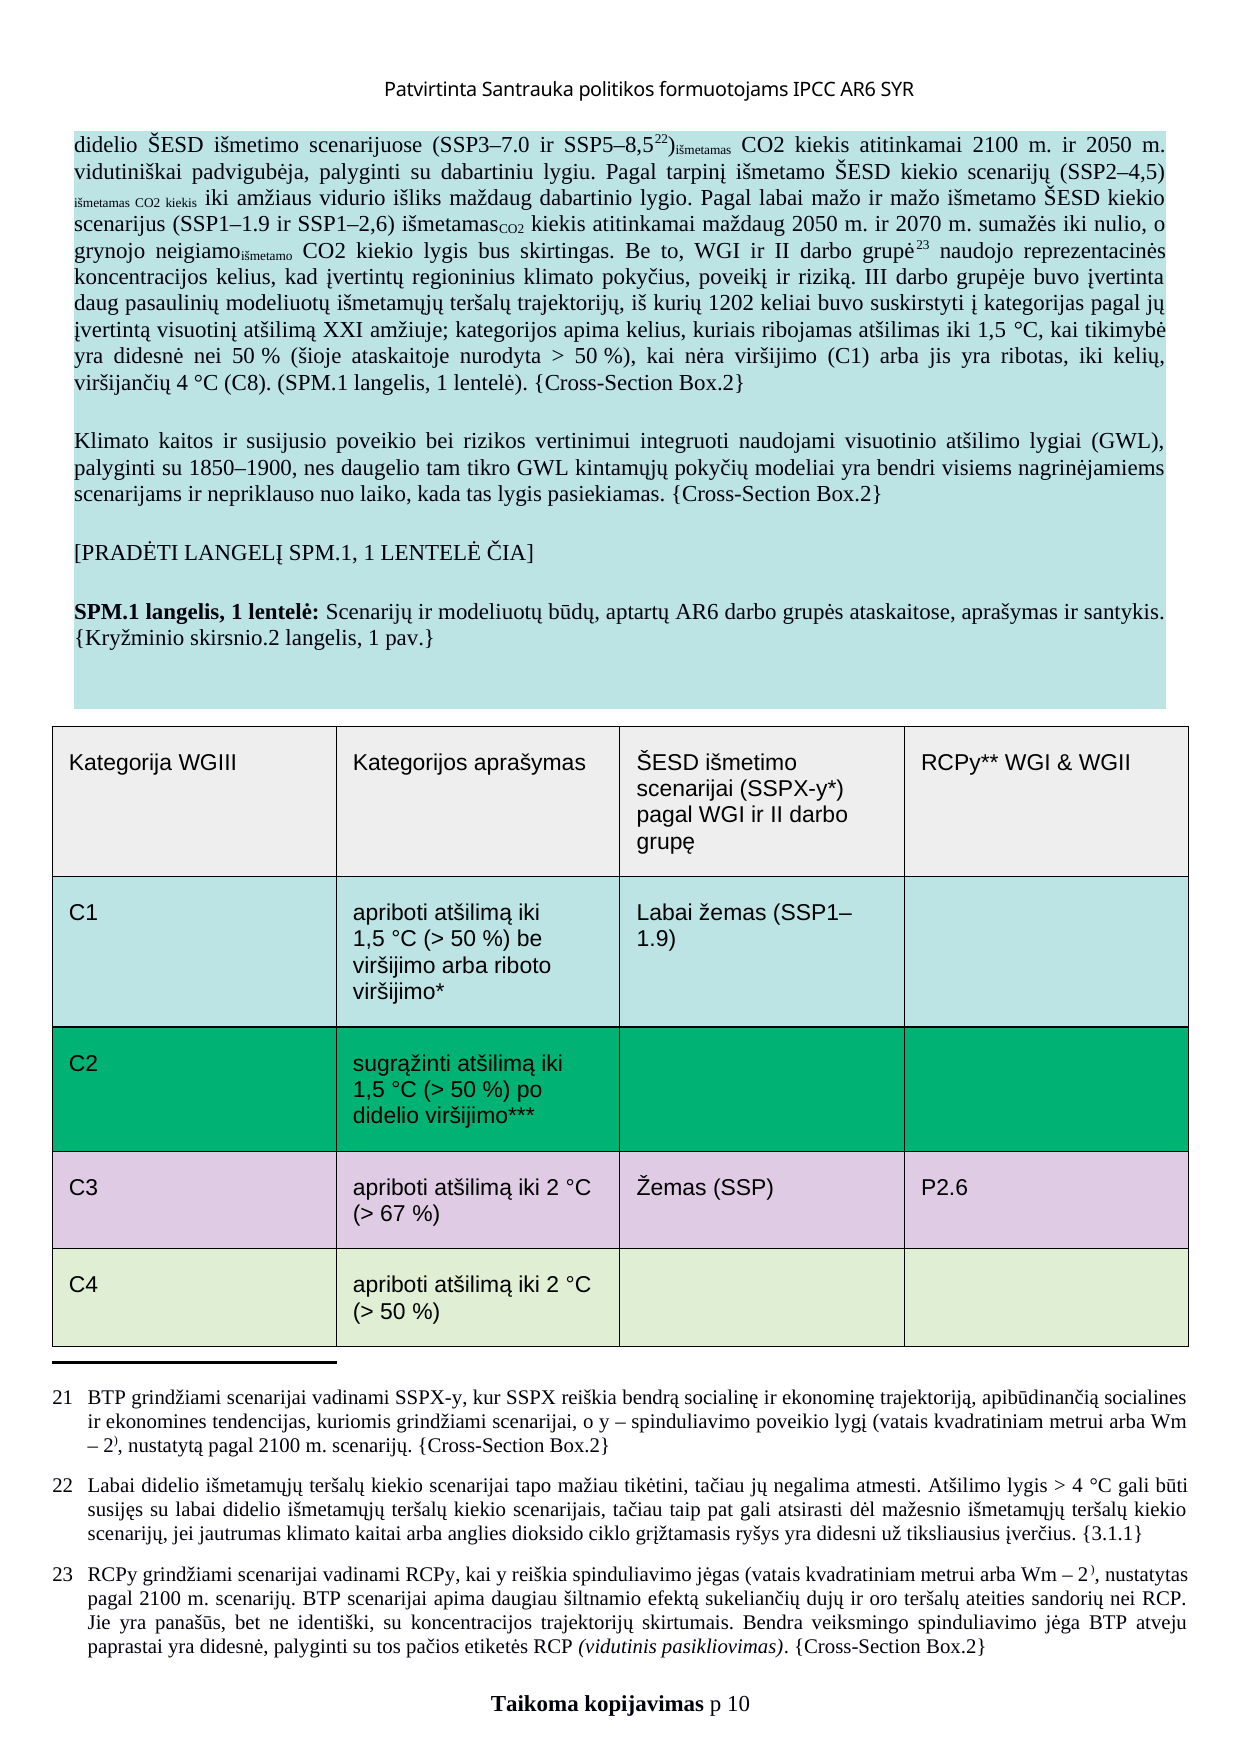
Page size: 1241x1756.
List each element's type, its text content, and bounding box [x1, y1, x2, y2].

table_header ŠESD išmetimo scenarijai (SSPX-y*) pagal WGI ir II darbo grupę [620, 727, 904, 876]
table_cell C1 [53, 877, 336, 1026]
table_cell [905, 1028, 1188, 1151]
table_header Kategorijos aprašymas [337, 727, 619, 876]
text SPM.1 langelis, 1 lentelė: Scenarijų ir modeliuotų būdų, aptartų AR6 darbo grupės ataskaitose, aprašymas ir santykis. {Kryžminio skirsnio.2 langelis, 1 pav.} [74, 598, 1166, 651]
text Klimato kaitos ir susijusio poveikio bei rizikos vertinimui integruoti naudojami visuotinio atšilimo lygiai (GWL), palyginti su 1850–1900, nes daugelio tam tikro GWL kintamųjų pokyčių modeliai yra bendri visiems nagrinėjamiems scenarijams ir nepriklauso nuo laiko, kada tas lygis pasiekiamas. {Cross-Section Box.2} [74, 427, 1166, 506]
table_cell [905, 877, 1188, 1026]
table_cell [905, 1249, 1188, 1346]
text didelio ŠESD išmetimo scenarijuose (SSP3–7.0 ir SSP5–8,5)išmetamas CO2 kiekis atitinkamai 2100 m. ir 2050 m. vidutiniškai padvigubėja, palyginti su dabartiniu lygiu. Pagal tarpinį išmetamo ŠESD kiekio scenarijų (SSP2–4,5) išmetamas CO2 kiekis iki amžiaus vidurio išliks maždaug dabartinio lygio. Pagal labai mažo ir mažo išmetamo ŠESD kiekio scenarijus (SSP1–1.9 ir SSP1–2,6) išmetamasCO2 kiekis atitinkamai maždaug 2050 m. ir 2070 m. sumažės iki nulio, o grynojo neigiamoišmetamo CO2 kiekio lygis bus skirtingas. Be to, WGI ir II darbo grupė naudojo reprezentacinės koncentracijos kelius, kad įvertintų regioninius klimato pokyčius, poveikį ir riziką. III darbo grupėje buvo įvertinta daug pasaulinių modeliuotų išmetamųjų teršalų trajektorijų, iš kurių 1202 keliai buvo suskirstyti į kategorijas pagal jų įvertintą visuotinį atšilimą XXI amžiuje; kategorijos apima kelius, kuriais ribojamas atšilimas iki 1,5 °C, kai tikimybė yra didesnė nei 50 % (šioje ataskaitoje nurodyta > 50 %), kai nėra viršijimo (C1) arba jis yra ribotas, iki kelių, viršijančių 4 °C (C8). (SPM.1 langelis, 1 lentelė). {Cross-Section Box.2} [74, 131, 1166, 395]
table_cell C3 [53, 1152, 336, 1248]
table_cell C4 [53, 1249, 336, 1346]
table_cell Labai žemas (SSP1–1.9) [620, 877, 904, 1026]
table_cell Žemas (SSP) [620, 1152, 904, 1248]
table_cell apriboti atšilimą iki 1,5 °C (> 50 %) be viršijimo arba riboto viršijimo* [337, 877, 619, 1026]
text RCPy grindžiami scenarijai vadinami RCPy, kai y reiškia spinduliavimo jėgas (vatais kvadratiniam metrui arba Wm – 2), nustatytas pagal 2100 m. scenarijų. BTP scenarijai apima daugiau šiltnamio efektą sukeliančių dujų ir oro teršalų ateities sandorių nei RCP. Jie yra panašūs, bet ne identiški, su koncentracijos trajektorijų skirtumais. Bendra veiksmingo spinduliavimo jėga BTP atveju paprastai yra didesnė, palyginti su tos pačios etiketės RCP (vidutinis pasikliovimas). {Cross-Section Box.2} [52, 1562, 1188, 1658]
table_cell [620, 1028, 904, 1151]
text BTP grindžiami scenarijai vadinami SSPX-y, kur SSPX reiškia bendrą socialinę ir ekonominę trajektoriją, apibūdinančią socialines ir ekonomines tendencijas, kuriomis grindžiami scenarijai, o y – spinduliavimo poveikio lygį (vatais kvadratiniam metrui arba Wm – 2), nustatytą pagal 2100 m. scenarijų. {Cross-Section Box.2} [52, 1385, 1188, 1457]
text Labai didelio išmetamųjų teršalų kiekio scenarijai tapo mažiau tikėtini, tačiau jų negalima atmesti. Atšilimo lygis > 4 °C gali būti susijęs su labai didelio išmetamųjų teršalų kiekio scenarijais, tačiau taip pat gali atsirasti dėl mažesnio išmetamųjų teršalų kiekio scenarijų, jei jautrumas klimato kaitai arba anglies dioksido ciklo grįžtamasis ryšys yra didesni už tiksliausius įverčius. {3.1.1} [52, 1473, 1188, 1545]
table_cell apriboti atšilimą iki 2 °C (> 50 %) [337, 1249, 619, 1346]
table_cell P2.6 [905, 1152, 1188, 1248]
table_cell C2 [53, 1028, 336, 1151]
table_cell sugrąžinti atšilimą iki 1,5 °C (> 50 %) po didelio viršijimo*** [337, 1028, 619, 1151]
table_cell [620, 1249, 904, 1346]
table_header Kategorija WGIII [53, 727, 336, 876]
table_header RCPy** WGI & WGII [905, 727, 1188, 876]
text [PRADĖTI LANGELĮ SPM.1, 1 LENTELĖ ČIA] [74, 539, 1166, 565]
table_cell apriboti atšilimą iki 2 °C (> 67 %) [337, 1152, 619, 1248]
